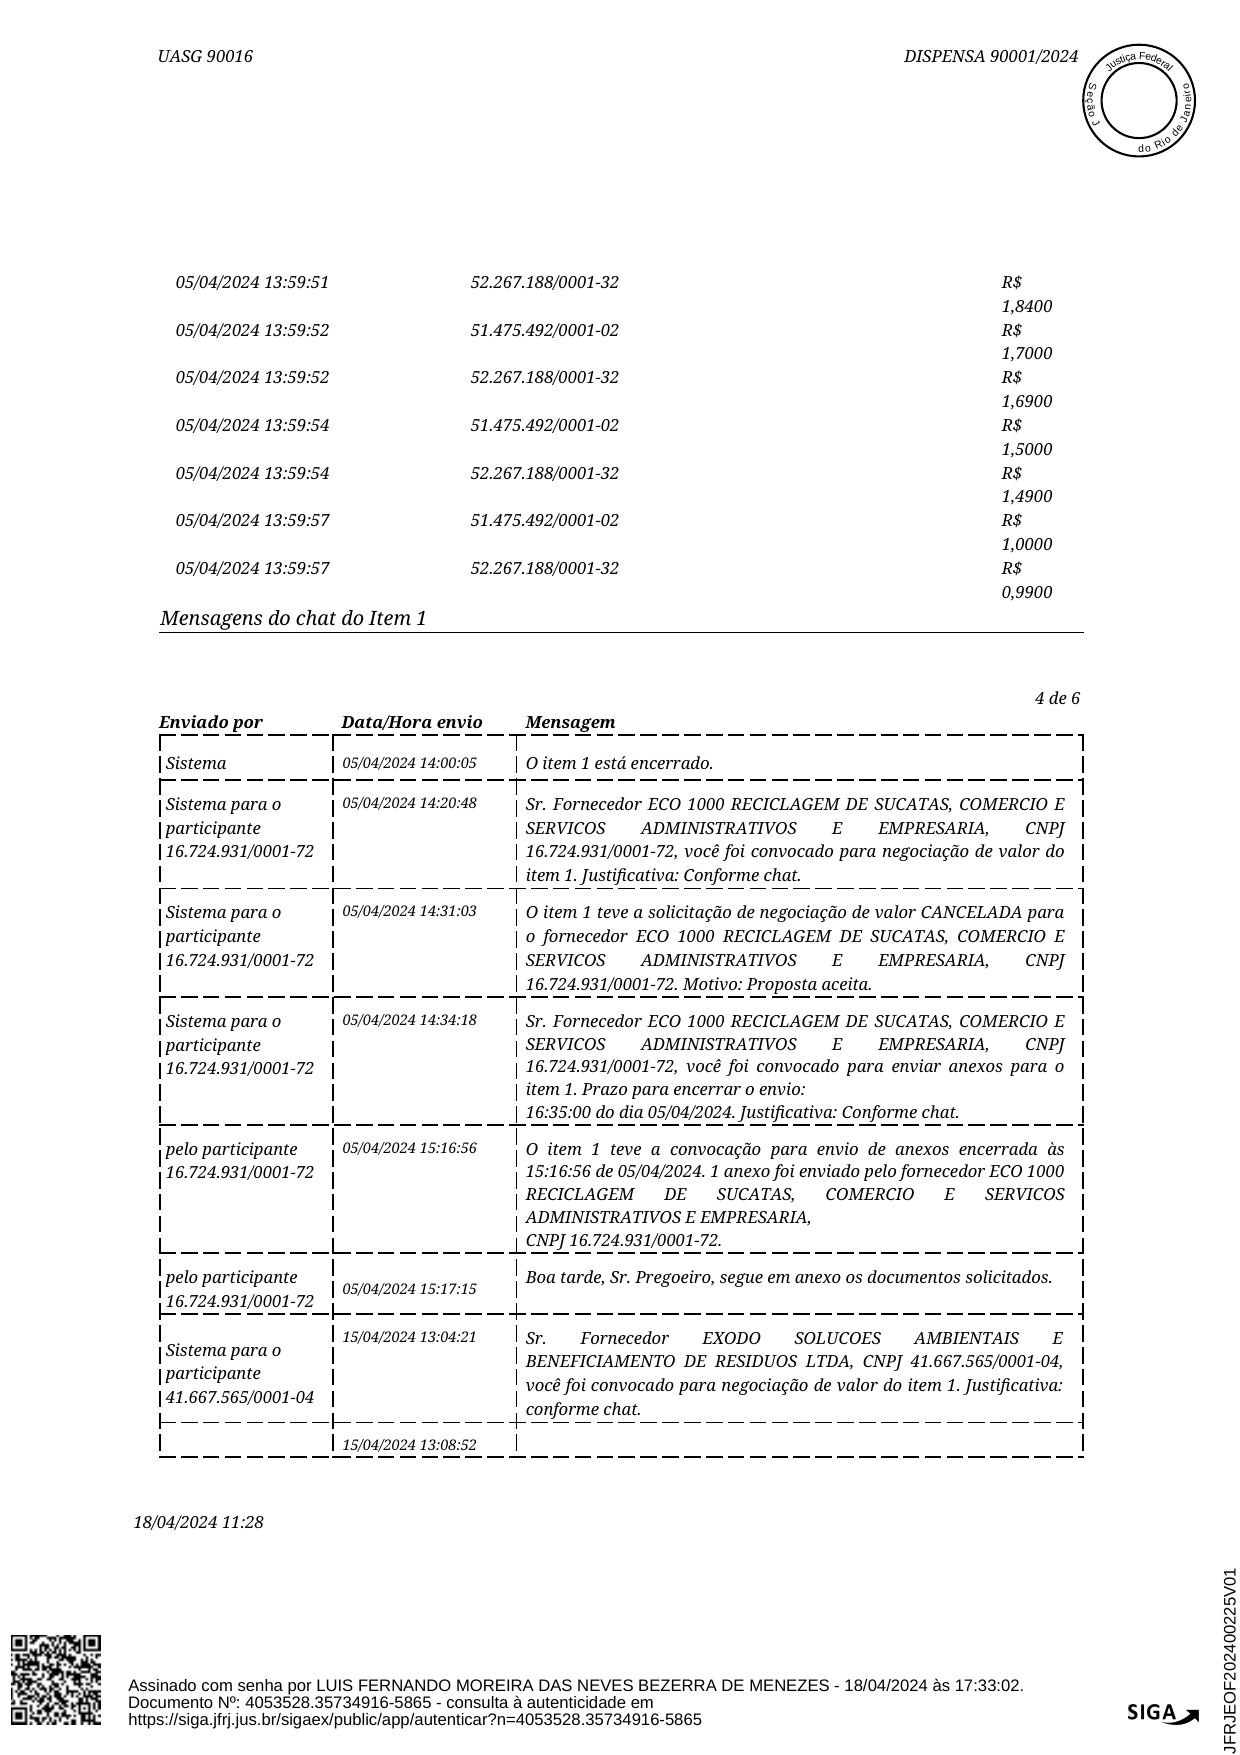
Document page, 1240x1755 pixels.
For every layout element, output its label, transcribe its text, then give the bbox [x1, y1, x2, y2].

table_cell 05/04/2024 13:59:52 [176, 366, 471, 413]
table_cell R$ 1,6900 [1002, 366, 1067, 413]
table_cell 05/04/2024 14:31:03 [333, 888, 516, 996]
table_header Sistema [160, 734, 333, 779]
table_cell Sr. Fornecedor ECO 1000 RECICLAGEM DE SUCATAS, COMERCIO E SERVICOS ADMINISTRATIVOS E EMPRESARIA, CNPJ 16.724.931/0001-72, você foi convocado para enviar anexos para o item 1. Prazo para encerrar o envio: 16:35:00 do dia 05/04/2024. Justificativa: Conforme chat. [516, 996, 1083, 1124]
table_cell R$ 1,0000 [1002, 509, 1067, 557]
subtitle Mensagens do chat do Item 1 [160, 604, 1081, 631]
table_cell 52.267.188/0001-32 [471, 557, 1002, 604]
table_cell Sistema para o participante 41.667.565/0001-04 [160, 1313, 333, 1422]
table_cell O item 1 teve a convocação para envio de anexos encerrada às 15:16:56 de 05/04/2024. 1 anexo foi enviado pelo fornecedor ECO 1000 RECICLAGEM DE SUCATAS, COMERCIO E SERVICOS ADMINISTRATIVOS E EMPRESARIA, CNPJ 16.724.931/0001-72. [516, 1124, 1083, 1252]
table_cell Sr. Fornecedor EXODO SOLUCOES AMBIENTAIS E BENEFICIAMENTO DE RESIDUOS LTDA, CNPJ 41.667.565/0001-04, você foi convocado para negociação de valor do item 1. Justificativa: conforme chat. [516, 1313, 1083, 1422]
text Enviado por Data/Hora envio Mensagem [159, 711, 1081, 733]
text 4 de 6 [159, 686, 1082, 709]
table_cell pelo participante 16.724.931/0001-72 [160, 1252, 333, 1313]
table_cell 15/04/2024 13:04:21 [333, 1313, 516, 1422]
table_cell 15/04/2024 13:08:52 [333, 1422, 516, 1456]
table_header O item 1 está encerrado. [516, 734, 1083, 779]
table_cell 52.267.188/0001-32 [471, 270, 1002, 318]
table_cell 05/04/2024 13:59:57 [176, 557, 471, 604]
table_cell 51.475.492/0001-02 [471, 509, 1002, 557]
table_cell [516, 1422, 1083, 1456]
table_cell R$ 1,7000 [1002, 318, 1067, 366]
table_cell Boa tarde, Sr. Pregoeiro, segue em anexo os documentos solicitados. [516, 1252, 1083, 1313]
table_cell 05/04/2024 13:59:57 [176, 509, 471, 557]
table_header 05/04/2024 14:00:05 [333, 734, 516, 779]
table_cell 51.475.492/0001-02 [471, 414, 1002, 461]
table_cell 05/04/2024 14:34:18 [333, 996, 516, 1124]
table_cell 05/04/2024 13:59:52 [176, 318, 471, 366]
table_cell 05/04/2024 13:59:51 [176, 270, 471, 318]
table_cell 05/04/2024 14:20:48 [333, 779, 516, 888]
table_cell R$ 1,5000 [1002, 414, 1067, 461]
table_cell 05/04/2024 13:59:54 [176, 414, 471, 461]
table_cell R$ 1,8400 [1002, 270, 1067, 318]
table_cell Sistema para o participante 16.724.931/0001-72 [160, 888, 333, 996]
table_cell 05/04/2024 15:17:15 [333, 1252, 516, 1313]
table_cell 51.475.492/0001-02 [471, 318, 1002, 366]
table_cell 05/04/2024 13:59:54 [176, 461, 471, 509]
table_cell [160, 1422, 333, 1456]
table_cell 52.267.188/0001-32 [471, 366, 1002, 413]
table_cell pelo participante 16.724.931/0001-72 [160, 1124, 333, 1252]
table_cell 52.267.188/0001-32 [471, 461, 1002, 509]
table_cell Sistema para o participante 16.724.931/0001-72 [160, 779, 333, 888]
table_cell Sr. Fornecedor ECO 1000 RECICLAGEM DE SUCATAS, COMERCIO E SERVICOS ADMINISTRATIVOS E EMPRESARIA, CNPJ 16.724.931/0001-72, você foi convocado para negociação de valor do item 1. Justificativa: Conforme chat. [516, 779, 1083, 888]
table_cell R$ 1,4900 [1002, 461, 1067, 509]
table_cell O item 1 teve a solicitação de negociação de valor CANCELADA para o fornecedor ECO 1000 RECICLAGEM DE SUCATAS, COMERCIO E SERVICOS ADMINISTRATIVOS E EMPRESARIA, CNPJ 16.724.931/0001-72. Motivo: Proposta aceita. [516, 888, 1083, 996]
table_cell R$ 0,9900 [1002, 557, 1067, 604]
table_cell Sistema para o participante 16.724.931/0001-72 [160, 996, 333, 1124]
table_cell 05/04/2024 15:16:56 [333, 1124, 516, 1252]
